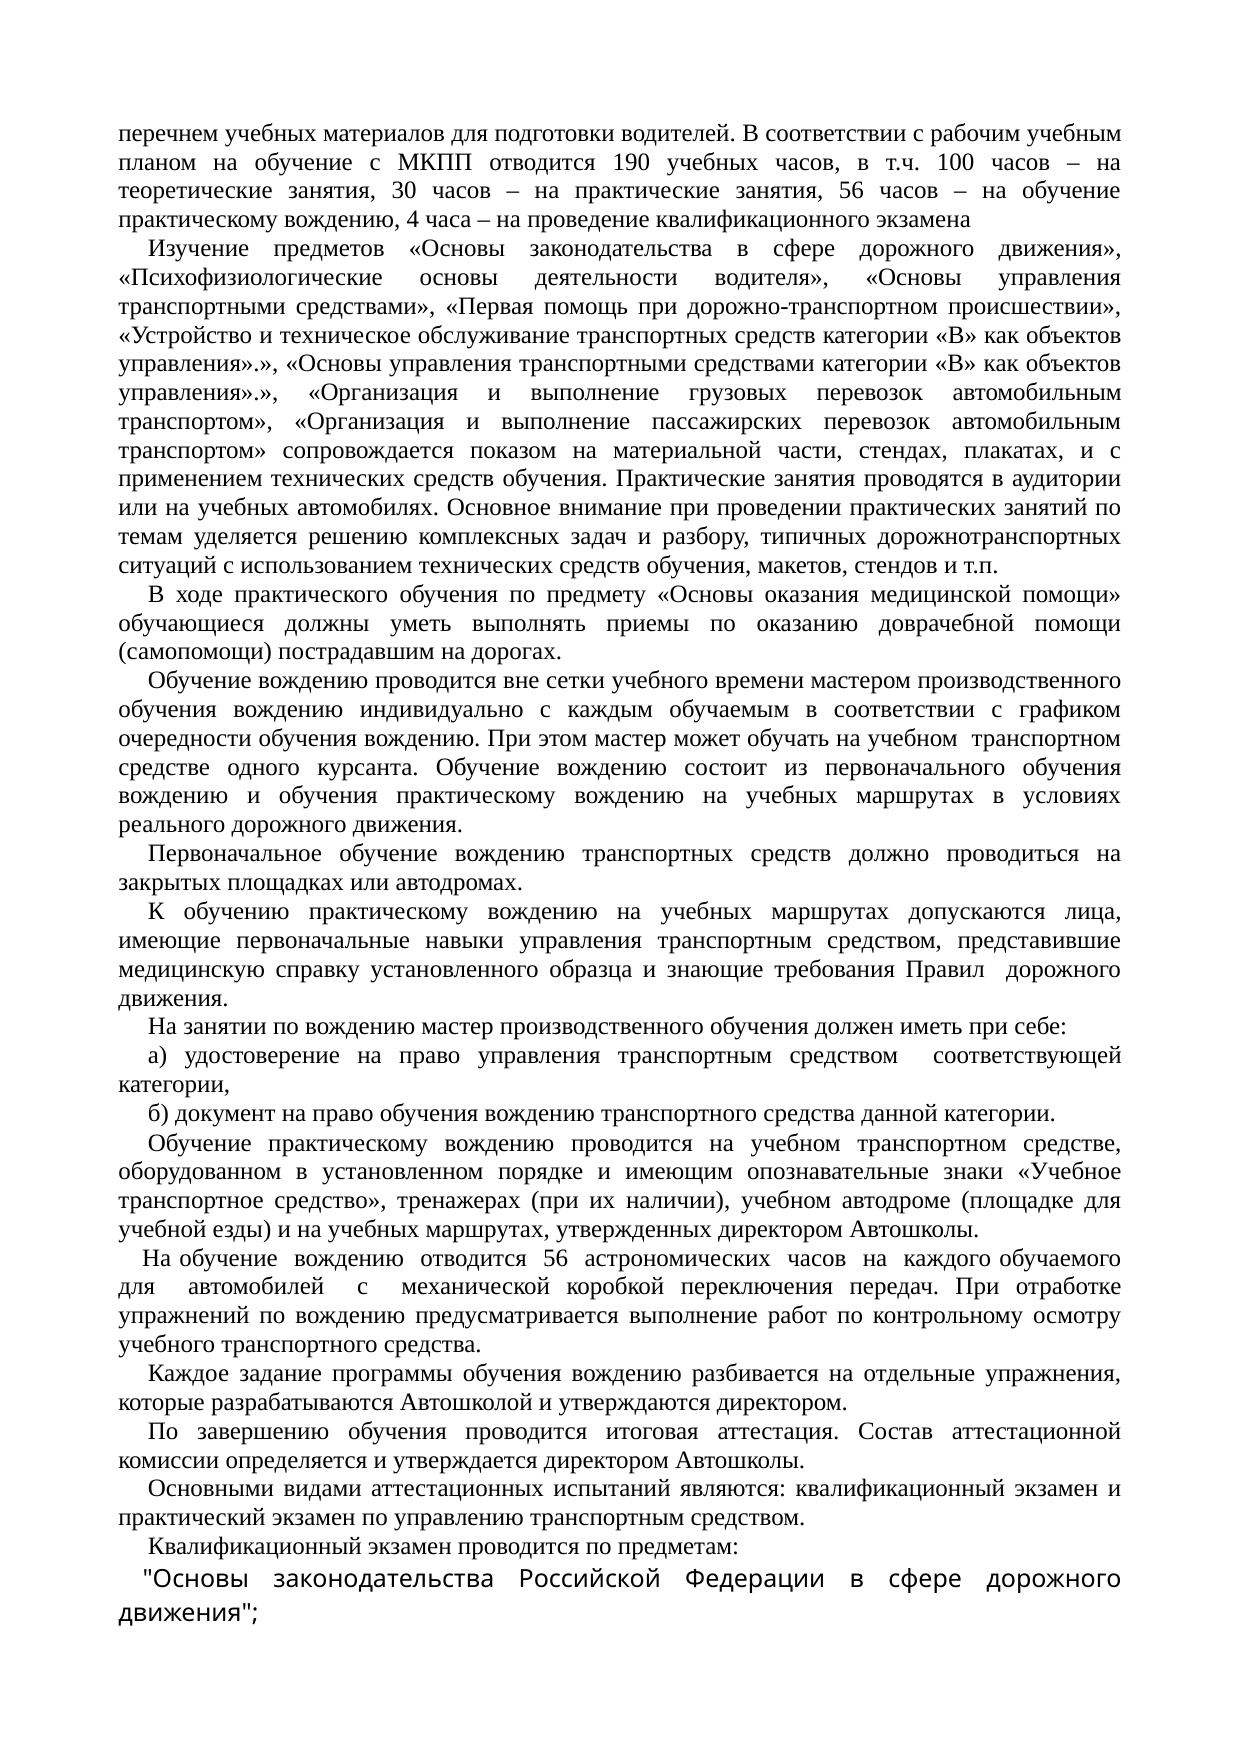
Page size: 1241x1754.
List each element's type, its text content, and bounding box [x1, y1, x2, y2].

text Обучение вождению проводится вне сетки учебного времени мастером производственного обучения вождению индивидуально с каждым обучаемым в соответствии с графиком очередности обучения вождению. При этом мастер может обучать на учебном транспортном средстве одного курсанта. Обучение вождению состоит из первоначального обучения вождению и обучения практическому вождению на учебных маршрутах в условиях реального дорожного движения. [118, 666, 1122, 838]
text "Основы законодательства Российской Федерации в сфере дорожного движения"; [118, 1561, 1122, 1629]
text По завершению обучения проводится итоговая аттестация. Состав аттестационной комиссии определяется и утверждается директором Автошколы. [118, 1416, 1122, 1473]
text Первоначальное обучение вождению транспортных средств должно проводиться на закрытых площадках или автодромах. [118, 838, 1122, 896]
text перечнем учебных материалов для подготовки водителей. В соответствии с рабочим учебным планом на обучение с МКПП отводится 190 учебных часов, в т.ч. 100 часов – на теоретические занятия, 30 часов – на практические занятия, 56 часов – на обучение практическому вождению, 4 часа – на проведение квалификационного экзамена [118, 118, 1122, 233]
text Квалификационный экзамен проводится по предметам: [118, 1531, 1122, 1560]
text На занятии по вождению мастер производственного обучения должен иметь при себе: [118, 1011, 1122, 1040]
text К обучению практическому вождению на учебных маршрутах допускаются лица, имеющие первоначальные навыки управления транспортным средством, представившие медицинскую справку установленного образца и знающие требования Правил дорожного движения. [118, 896, 1122, 1011]
text В ходе практического обучения по предмету «Основы оказания медицинской помощи» обучающиеся должны уметь выполнять приемы по оказанию доврачебной помощи (самопомощи) пострадавшим на дорогах. [118, 579, 1122, 665]
text Каждое задание программы обучения вождению разбивается на отдельные упражнения, которые разрабатываются Автошколой и утверждаются директором. [118, 1358, 1122, 1416]
text На обучение вождению отводится 56 астрономических часов на каждого обучаемого для автомобилей с механической коробкой переключения передач. При отработке упражнений по вождению предусматривается выполнение работ по контрольному осмотру учебного транспортного средства. [118, 1243, 1122, 1358]
text б) документ на право обучения вождению транспортного средства данной категории. [118, 1098, 1122, 1127]
text а) удостоверение на право управления транспортным средством соответствующей категории, [118, 1041, 1122, 1098]
text Основными видами аттестационных испытаний являются: квалификационный экзамен и практический экзамен по управлению транспортным средством. [118, 1473, 1122, 1531]
text Обучение практическому вождению проводится на учебном транспортном средстве, оборудованном в установленном порядке и имеющим опознавательные знаки «Учебное транспортное средство», тренажерах (при их наличии), учебном автодроме (площадке для учебной езды) и на учебных маршрутах, утвержденных директором Автошколы. [118, 1128, 1122, 1243]
text Изучение предметов «Основы законодательства в сфере дорожного движения», «Психофизиологические основы деятельности водителя», «Основы управления транспортными средствами», «Первая помощь при дорожно-транспортном происшествии», «Устройство и техническое обслуживание транспортных средств категории «B» как объектов управления».», «Основы управления транспортными средствами категории «B» как объектов управления».», «Организация и выполнение грузовых перевозок автомобильным транспортом», «Организация и выполнение пассажирских перевозок автомобильным транспортом» сопровождается показом на материальной части, стендах, плакатах, и с применением технических средств обучения. Практические занятия проводятся в аудитории или на учебных автомобилях. Основное внимание при проведении практических занятий по темам уделяется решению комплексных задач и разбору, типичных дорожнотранспортных ситуаций с использованием технических средств обучения, макетов, стендов и т.п. [118, 233, 1122, 578]
